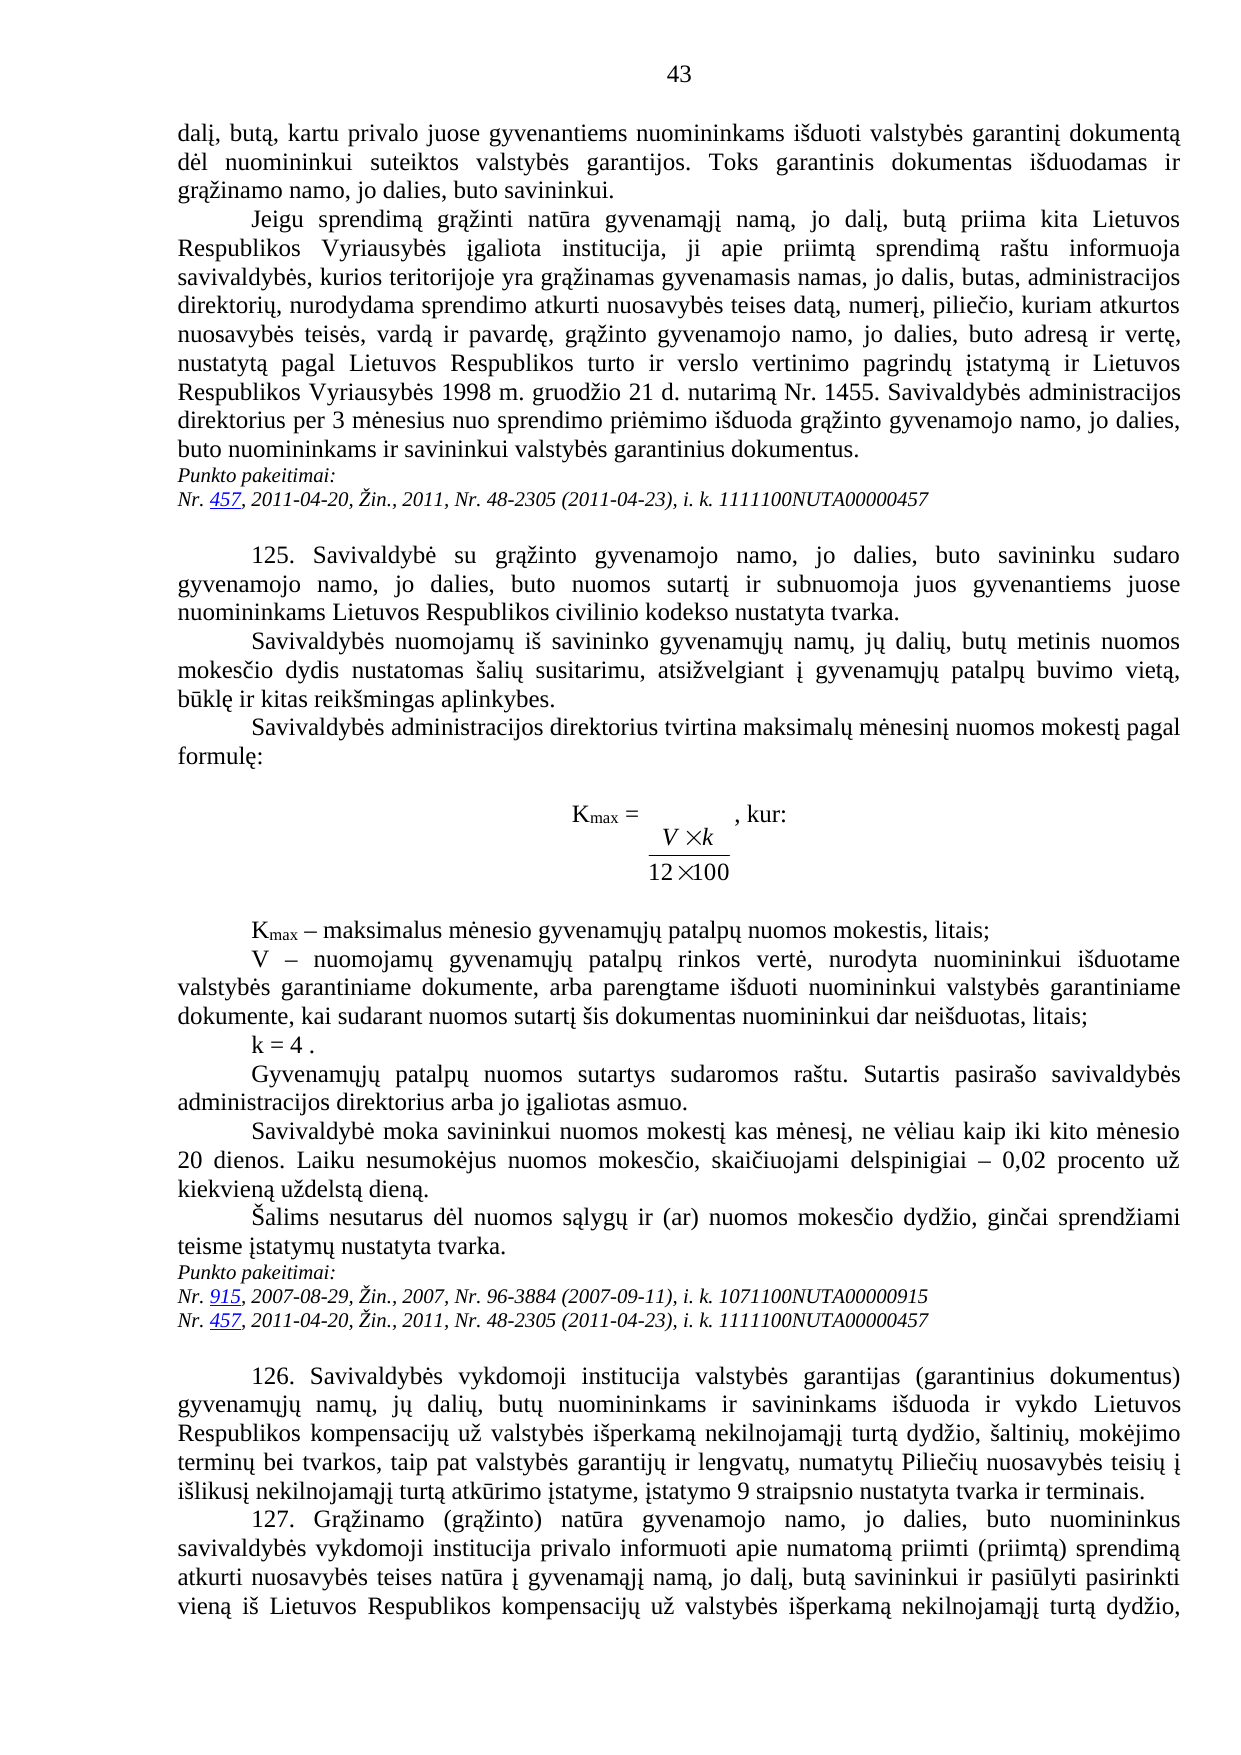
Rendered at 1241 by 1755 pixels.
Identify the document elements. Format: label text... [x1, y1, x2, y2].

text Punkto pakeitimai: [177, 1260, 1181, 1284]
text Nr. 915, 2007-08-29, Žin., 2007, Nr. 96-3884 (2007-09-11), i. k. 1071100NUTA00000915 [177, 1284, 1181, 1308]
text Punkto pakeitimai: [177, 463, 1181, 487]
text 127. Grąžinamo (grąžinto) natūra gyvenamojo namo, jo dalies, buto nuomininkus savivaldybės vykdomoji institucija privalo informuoti apie numatomą priimti (priimtą) sprendimą atkurti nuosavybės teises natūra į gyvenamąjį namą, jo dalį, butą savininkui ir pasiūlyti pasirinkti vieną iš Lietuvos Respublikos kompensacijų už valstybės išperkamą nekilnojamąjį turtą dydžio, [177, 1504, 1181, 1619]
text Kmax = , kur: [177, 799, 1181, 886]
text Savivaldybės nuomojamų iš savininko gyvenamųjų namų, jų dalių, butų metinis nuomos mokesčio dydis nustatomas šalių susitarimu, atsižvelgiant į gyvenamųjų patalpų buvimo vietą, būklę ir kitas reikšmingas aplinkybes. [177, 626, 1181, 712]
text 126. Savivaldybės vykdomoji institucija valstybės garantijas (garantinius dokumentus) gyvenamųjų namų, jų dalių, butų nuomininkams ir savininkams išduoda ir vykdo Lietuvos Respublikos kompensacijų už valstybės išperkamą nekilnojamąjį turtą dydžio, šaltinių, mokėjimo terminų bei tvarkos, taip pat valstybės garantijų ir lengvatų, numatytų Piliečių nuosavybės teisių į išlikusį nekilnojamąjį turtą atkūrimo įstatyme, įstatymo 9 straipsnio nustatyta tvarka ir terminais. [177, 1361, 1181, 1504]
text Gyvenamųjų patalpų nuomos sutartys sudaromos raštu. Sutartis pasirašo savivaldybės administracijos direktorius arba jo įgaliotas asmuo. [177, 1059, 1181, 1116]
text Kmax – maksimalus mėnesio gyvenamųjų patalpų nuomos mokestis, litais; [177, 915, 1181, 944]
text dalį, butą, kartu privalo juose gyvenantiems nuomininkams išduoti valstybės garantinį dokumentą dėl nuomininkui suteiktos valstybės garantijos. Toks garantinis dokumentas išduodamas ir grąžinamo namo, jo dalies, buto savininkui. [177, 118, 1181, 204]
text Šalims nesutarus dėl nuomos sąlygų ir (ar) nuomos mokesčio dydžio, ginčai sprendžiami teisme įstatymų nustatyta tvarka. [177, 1202, 1181, 1260]
text V – nuomojamų gyvenamųjų patalpų rinkos vertė, nurodyta nuomininkui išduotame valstybės garantiniame dokumente, arba parengtame išduoti nuomininkui valstybės garantiniame dokumente, kai sudarant nuomos sutartį šis dokumentas nuomininkui dar neišduotas, litais; [177, 944, 1181, 1030]
text Savivaldybė moka savininkui nuomos mokestį kas mėnesį, ne vėliau kaip iki kito mėnesio 20 dienos. Laiku nesumokėjus nuomos mokesčio, skaičiuojami delspinigiai – 0,02 procento už kiekvieną uždelstą dieną. [177, 1116, 1181, 1202]
text 125. Savivaldybė su grąžinto gyvenamojo namo, jo dalies, buto savininku sudaro gyvenamojo namo, jo dalies, buto nuomos sutartį ir subnuomoja juos gyvenantiems juose nuomininkams Lietuvos Respublikos civilinio kodekso nustatyta tvarka. [177, 540, 1181, 626]
text k = 4 . [177, 1030, 1181, 1059]
text Savivaldybės administracijos direktorius tvirtina maksimalų mėnesinį nuomos mokestį pagal formulę: [177, 712, 1181, 770]
text Nr. 457, 2011-04-20, Žin., 2011, Nr. 48-2305 (2011-04-23), i. k. 1111100NUTA00000457 [177, 487, 1181, 511]
text Nr. 457, 2011-04-20, Žin., 2011, Nr. 48-2305 (2011-04-23), i. k. 1111100NUTA00000457 [177, 1308, 1181, 1332]
text Jeigu sprendimą grąžinti natūra gyvenamąjį namą, jo dalį, butą priima kita Lietuvos Respublikos Vyriausybės įgaliota institucija, ji apie priimtą sprendimą raštu informuoja savivaldybės, kurios teritorijoje yra grąžinamas gyvenamasis namas, jo dalis, butas, administracijos direktorių, nurodydama sprendimo atkurti nuosavybės teises datą, numerį, piliečio, kuriam atkurtos nuosavybės teisės, vardą ir pavardę, grąžinto gyvenamojo namo, jo dalies, buto adresą ir vertę, nustatytą pagal Lietuvos Respublikos turto ir verslo vertinimo pagrindų įstatymą ir Lietuvos Respublikos Vyriausybės 1998 m. gruodžio 21 d. nutarimą Nr. 1455. Savivaldybės administracijos direktorius per 3 mėnesius nuo sprendimo priėmimo išduoda grąžinto gyvenamojo namo, jo dalies, buto nuomininkams ir savininkui valstybės garantinius dokumentus. [177, 204, 1181, 463]
